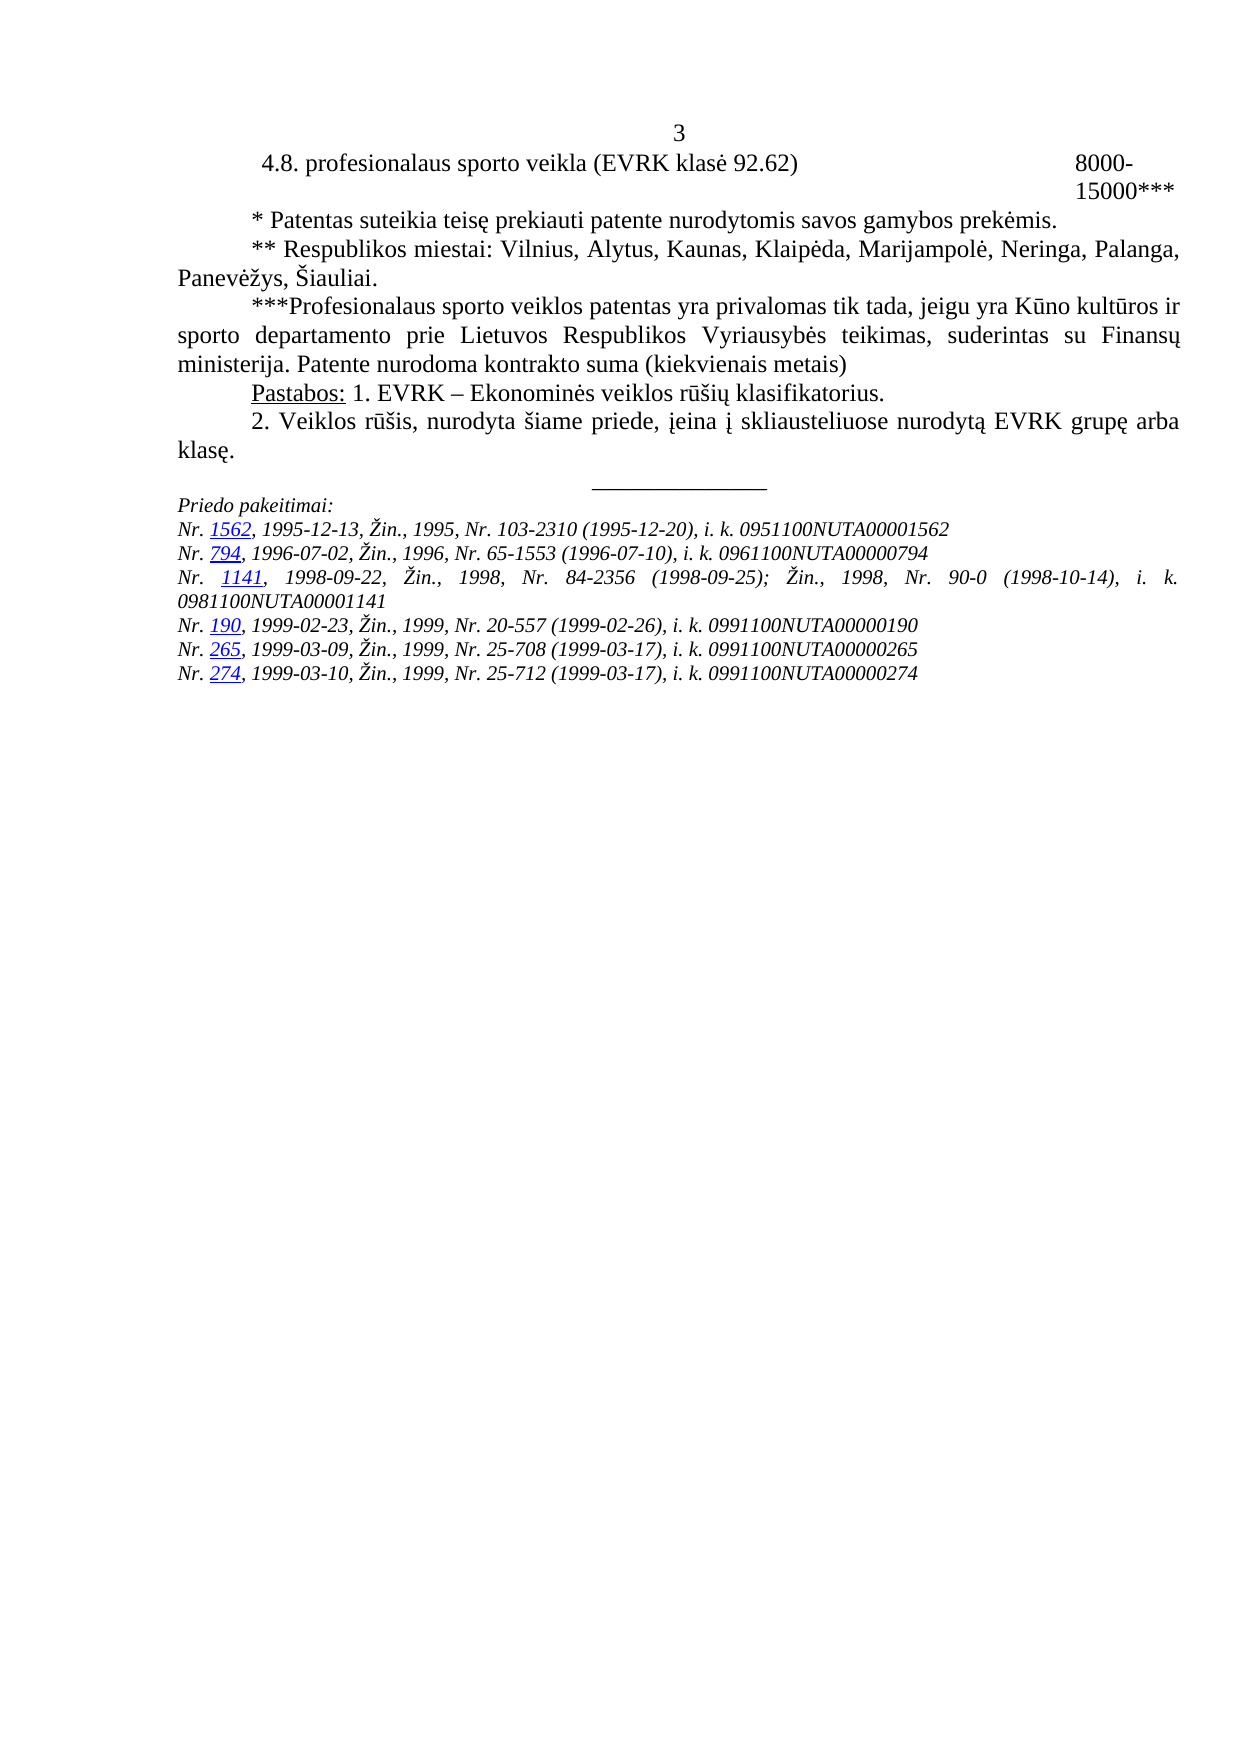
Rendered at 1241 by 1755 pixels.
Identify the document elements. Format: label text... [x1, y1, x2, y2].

text Nr. 190, 1999-02-23, Žin., 1999, Nr. 20-557 (1999-02-26), i. k. 0991100NUTA00000190 [177, 613, 1181, 637]
text Nr. 794, 1996-07-02, Žin., 1996, Nr. 65-1553 (1996-07-10), i. k. 0961100NUTA00000794 [177, 541, 1181, 565]
text ***Profesionalaus sporto veiklos patentas yra privalomas tik tada, jeigu yra Kūno kultūros ir sporto departamento prie Lietuvos Respublikos Vyriausybės teikimas, suderintas su Finansų ministerija. Patente nurodoma kontrakto suma (kiekvienais metais) [177, 291, 1181, 378]
text Priedo pakeitimai: [177, 493, 1181, 517]
text * Patentas suteikia teisę prekiauti patente nurodytomis savos gamybos prekėmis. [177, 205, 1181, 234]
text Nr. 1141, 1998-09-22, Žin., 1998, Nr. 84-2356 (1998-09-25); Žin., 1998, Nr. 90-0 (1998-10-14), i. k. 0981100NUTA00001141 [177, 565, 1181, 613]
table_cell 4.8. profesionalaus sporto veikla (EVRK klasė 92.62) [177, 148, 1063, 205]
text Nr. 274, 1999-03-10, Žin., 1999, Nr. 25-712 (1999-03-17), i. k. 0991100NUTA00000274 [177, 661, 1181, 685]
text Pastabos: 1. EVRK – Ekonominės veiklos rūšių klasifikatorius. [177, 378, 1181, 406]
text Nr. 265, 1999-03-09, Žin., 1999, Nr. 25-708 (1999-03-17), i. k. 0991100NUTA00000265 [177, 637, 1181, 661]
text Nr. 1562, 1995-12-13, Žin., 1995, Nr. 103-2310 (1995-12-20), i. k. 0951100NUTA00001562 [177, 517, 1181, 541]
text 2. Veiklos rūšis, nurodyta šiame priede, įeina į skliausteliuose nurodytą EVRK grupę arba klasę. [177, 406, 1181, 464]
table_cell 8000-15000*** [1064, 148, 1204, 205]
text ______________ [177, 464, 1181, 493]
text ** Respublikos miestai: Vilnius, Alytus, Kaunas, Klaipėda, Marijampolė, Neringa, Palanga, Panevėžys, Šiauliai. [177, 234, 1181, 291]
